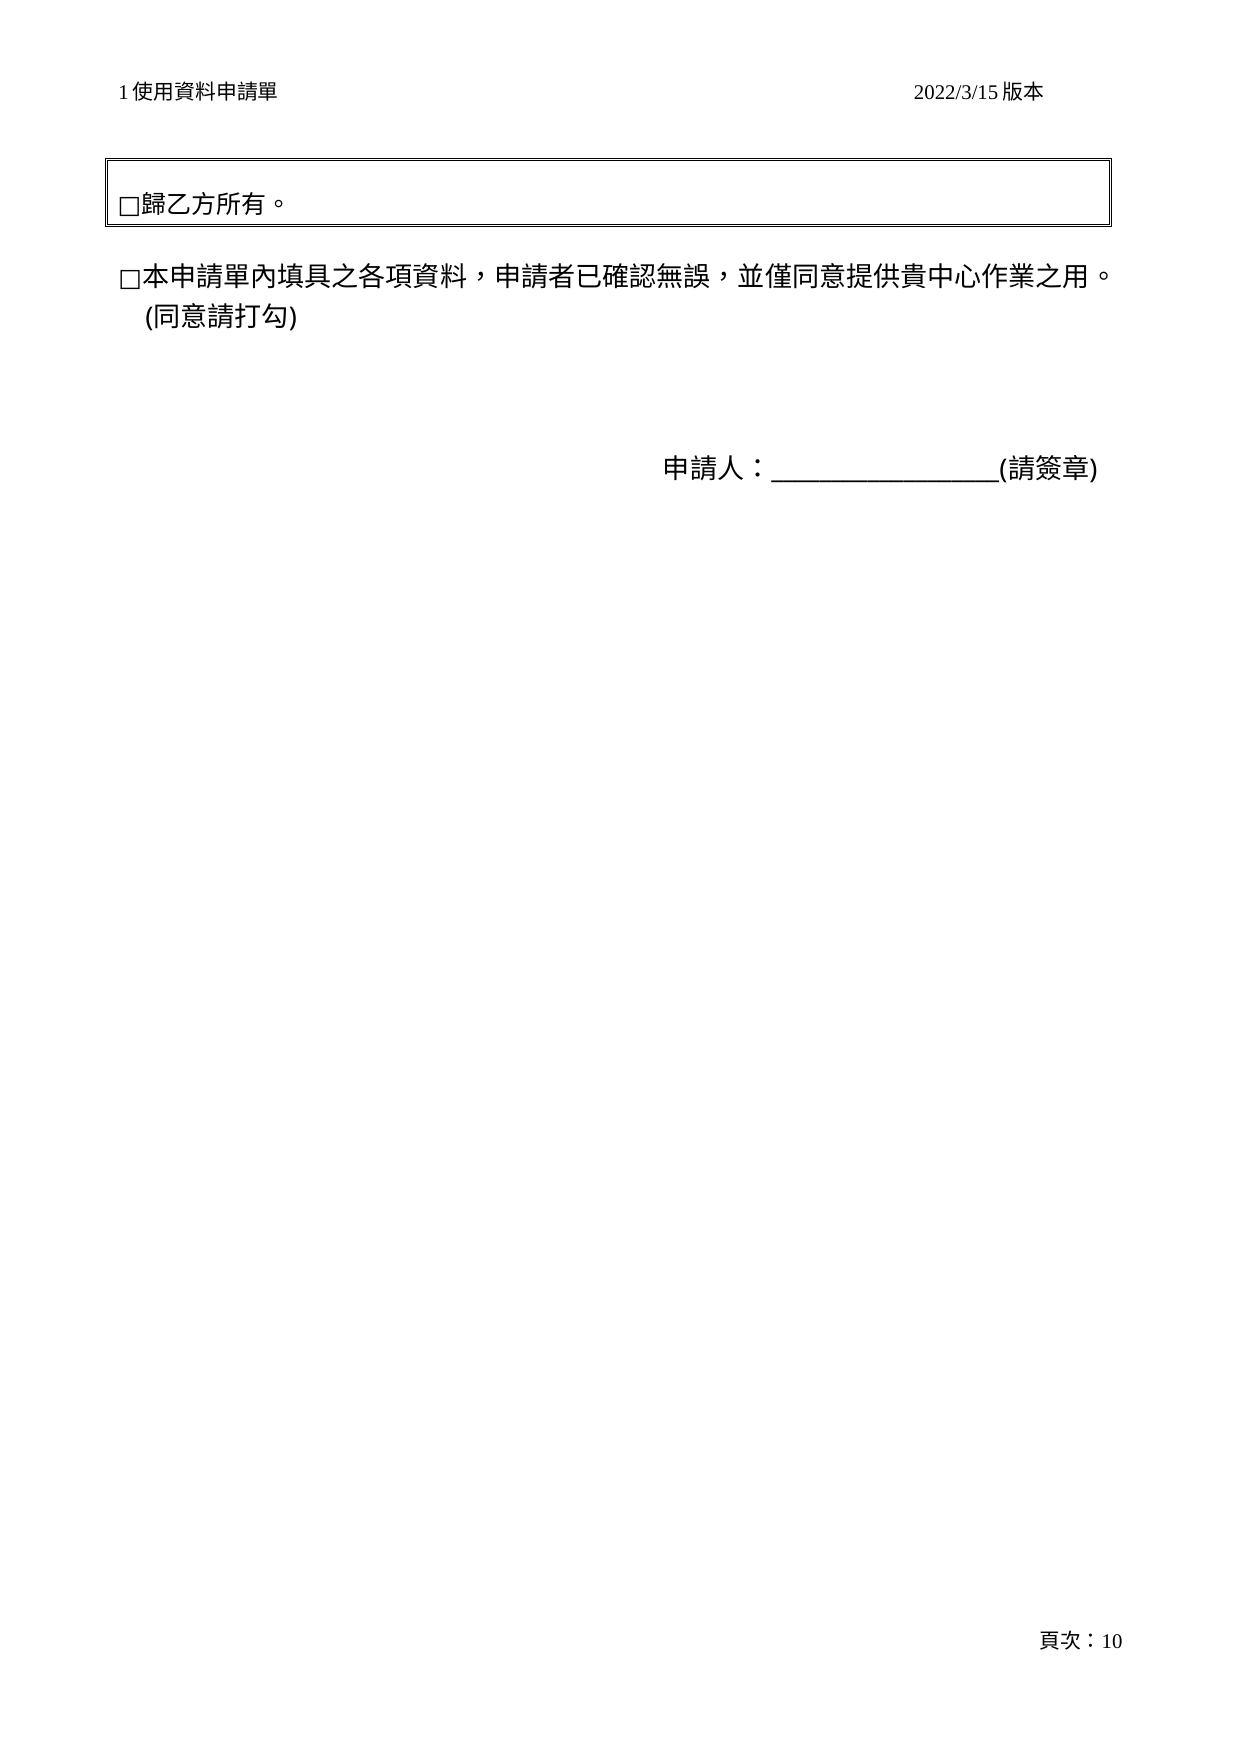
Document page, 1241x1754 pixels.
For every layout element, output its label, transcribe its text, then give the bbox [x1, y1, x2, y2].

table_cell □歸乙方所有。 [108, 161, 1109, 224]
text □本申請單內填具之各項資料，申請者已確認無誤，並僅同意提供貴中心作業之用。 [118, 255, 1122, 295]
text (同意請打勾) [118, 295, 1122, 334]
text 申請人：___________________(請簽章) [118, 425, 1097, 487]
